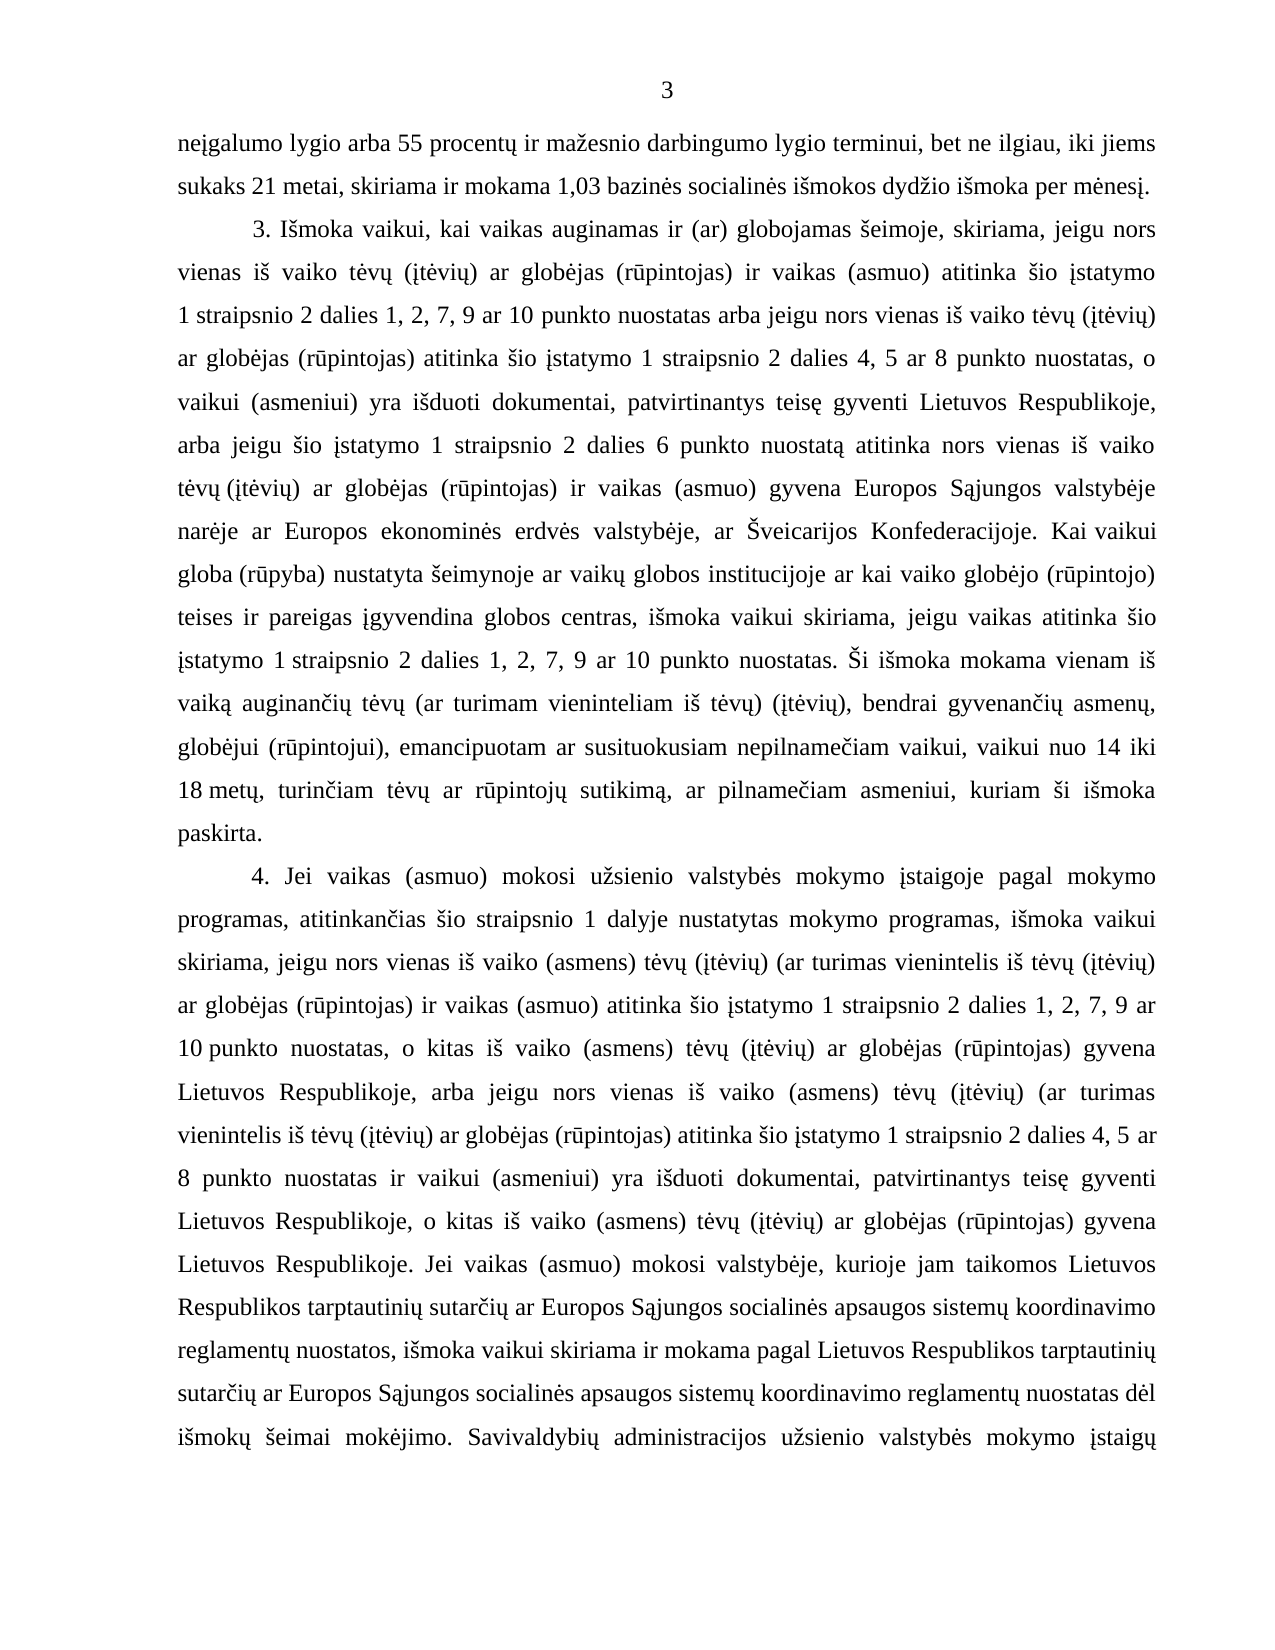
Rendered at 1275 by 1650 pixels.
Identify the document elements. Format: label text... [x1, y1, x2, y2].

text neįgalumo lygio arba 55 procentų ir mažesnio darbingumo lygio terminui, bet ne ilgiau, iki jiems sukaks 21 metai, skiriama ir mokama 1,03 bazinės socialinės išmokos dydžio išmoka per mėnesį. [177, 128, 1157, 200]
text 4. Jei vaikas (asmuo) mokosi užsienio valstybės mokymo įstaigoje pagal mokymo programas, atitinkančias šio straipsnio 1 dalyje nustatytas mokymo programas, išmoka vaikui skiriama, jeigu nors vienas iš vaiko (asmens) tėvų (įtėvių) (ar turimas vienintelis iš tėvų (įtėvių) ar globėjas (rūpintojas) ir vaikas (asmuo) atitinka šio įstatymo 1 straipsnio 2 dalies 1, 2, 7, 9 ar 10 punkto nuostatas, o kitas iš vaiko (asmens) tėvų (įtėvių) ar globėjas (rūpintojas) gyvena Lietuvos Respublikoje, arba jeigu nors vienas iš vaiko (asmens) tėvų (įtėvių) (ar turimas vienintelis iš tėvų (įtėvių) ar globėjas (rūpintojas) atitinka šio įstatymo 1 straipsnio 2 dalies 4, 5 ar 8 punkto nuostatas ir vaikui (asmeniui) yra išduoti dokumentai, patvirtinantys teisę gyventi Lietuvos Respublikoje, o kitas iš vaiko (asmens) tėvų (įtėvių) ar globėjas (rūpintojas) gyvena Lietuvos Respublikoje. Jei vaikas (asmuo) mokosi valstybėje, kurioje jam taikomos Lietuvos Respublikos tarptautinių sutarčių ar Europos Sąjungos socialinės apsaugos sistemų koordinavimo reglamentų nuostatos, išmoka vaikui skiriama ir mokama pagal Lietuvos Respublikos tarptautinių sutarčių ar Europos Sąjungos socialinės apsaugos sistemų koordinavimo reglamentų nuostatas dėl išmokų šeimai mokėjimo. Savivaldybių administracijos užsienio valstybės mokymo įstaigų [177, 861, 1157, 1450]
text 3. Išmoka vaikui, kai vaikas auginamas ir (ar) globojamas šeimoje, skiriama, jeigu nors vienas iš vaiko tėvų (įtėvių) ar globėjas (rūpintojas) ir vaikas (asmuo) atitinka šio įstatymo 1 straipsnio 2 dalies 1, 2, 7, 9 ar 10 punkto nuostatas arba jeigu nors vienas iš vaiko tėvų (įtėvių) ar globėjas (rūpintojas) atitinka šio įstatymo 1 straipsnio 2 dalies 4, 5 ar 8 punkto nuostatas, o vaikui (asmeniui) yra išduoti dokumentai, patvirtinantys teisę gyventi Lietuvos Respublikoje, arba jeigu šio įstatymo 1 straipsnio 2 dalies 6 punkto nuostatą atitinka nors vienas iš vaiko tėvų (įtėvių) ar globėjas (rūpintojas) ir vaikas (asmuo) gyvena Europos Sąjungos valstybėje narėje ar Europos ekonominės erdvės valstybėje, ar Šveicarijos Konfederacijoje. Kai vaikui globa (rūpyba) nustatyta šeimynoje ar vaikų globos institucijoje ar kai vaiko globėjo (rūpintojo) teises ir pareigas įgyvendina globos centras, išmoka vaikui skiriama, jeigu vaikas atitinka šio įstatymo 1 straipsnio 2 dalies 1, 2, 7, 9 ar 10 punkto nuostatas. Ši išmoka mokama vienam iš vaiką auginančių tėvų (ar turimam vieninteliam iš tėvų) (įtėvių), bendrai gyvenančių asmenų, globėjui (rūpintojui), emancipuotam ar susituokusiam nepilnamečiam vaikui, vaikui nuo 14 iki 18 metų, turinčiam tėvų ar rūpintojų sutikimą, ar pilnamečiam asmeniui, kuriam ši išmoka paskirta. [177, 214, 1157, 847]
